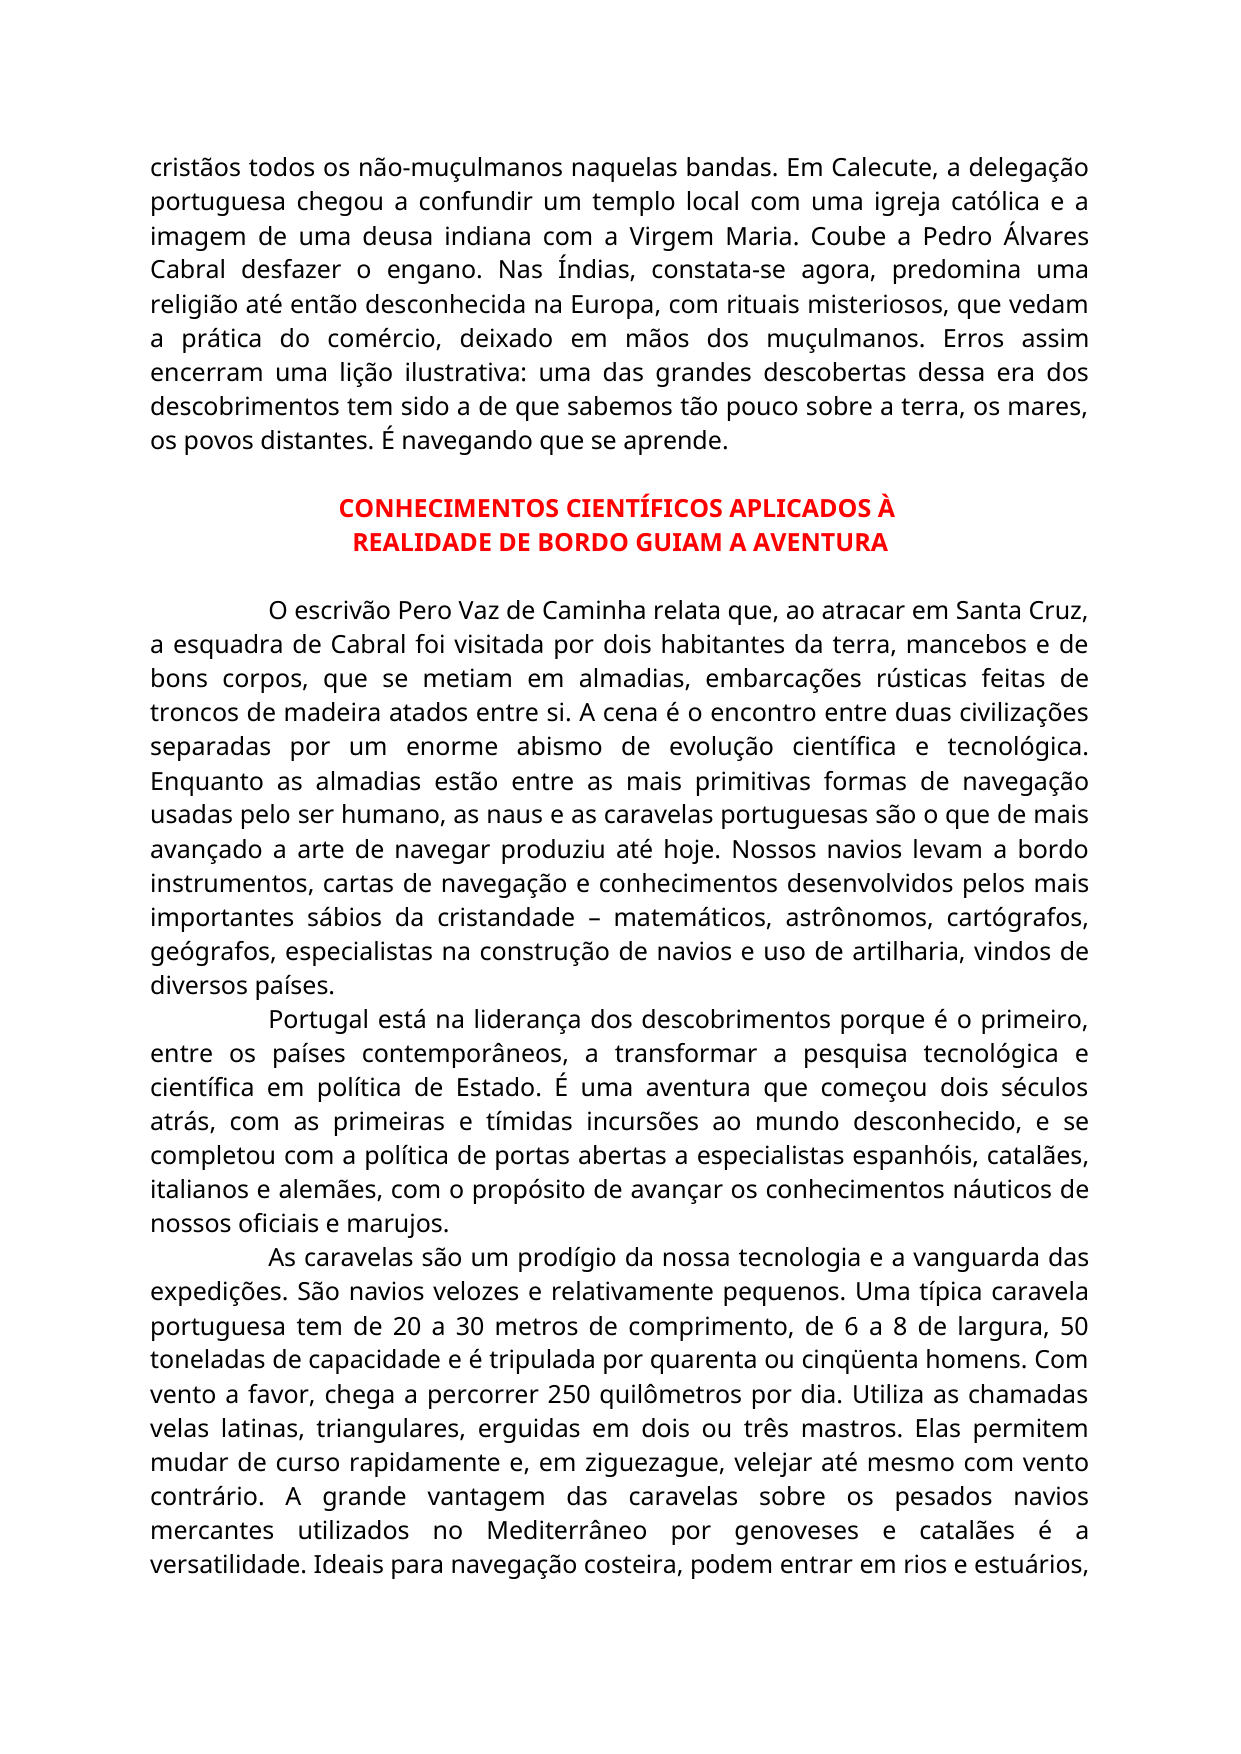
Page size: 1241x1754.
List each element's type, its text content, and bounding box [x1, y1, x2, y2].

text CONHECIMENTOS CIENTÍFICOS APLICADOS À REALIDADE DE BORDO GUIAM A AVENTURA [150, 491, 1090, 559]
text cristãos todos os não-muçulmanos naquelas bandas. Em Calecute, a delegação portuguesa chegou a confundir um templo local com uma igreja católica e a imagem de uma deusa indiana com a Virgem Maria. Coube a Pedro Álvares Cabral desfazer o engano. Nas Índias, constata-se agora, predomina uma religião até então desconhecida na Europa, com rituais misteriosos, que vedam a prática do comércio, deixado em mãos dos muçulmanos. Erros assim encerram uma lição ilustrativa: uma das grandes descobertas dessa era dos descobrimentos tem sido a de que sabemos tão pouco sobre a terra, os mares, os povos distantes. É navegando que se aprende. [150, 150, 1090, 457]
text As caravelas são um prodígio da nossa tecnologia e a vanguarda das expedições. São navios velozes e relativamente pequenos. Uma típica caravela portuguesa tem de 20 a 30 metros de comprimento, de 6 a 8 de largura, 50 toneladas de capacidade e é tripulada por quarenta ou cinqüenta homens. Com vento a favor, chega a percorrer 250 quilômetros por dia. Utiliza as chamadas velas latinas, triangulares, erguidas em dois ou três mastros. Elas permitem mudar de curso rapidamente e, em ziguezague, velejar até mesmo com vento contrário. A grande vantagem das caravelas sobre os pesados navios mercantes utilizados no Mediterrâneo por genoveses e catalães é a versatilidade. Ideais para navegação costeira, podem entrar em rios e estuários, [150, 1240, 1090, 1581]
text Portugal está na liderança dos descobrimentos porque é o primeiro, entre os países contemporâneos, a transformar a pesquisa tecnológica e científica em política de Estado. É uma aventura que começou dois séculos atrás, com as primeiras e tímidas incursões ao mundo desconhecido, e se completou com a política de portas abertas a especialistas espanhóis, catalães, italianos e alemães, com o propósito de avançar os conhecimentos náuticos de nossos oficiais e marujos. [150, 1002, 1090, 1240]
text O escrivão Pero Vaz de Caminha relata que, ao atracar em Santa Cruz, a esquadra de Cabral foi visitada por dois habitantes da terra, mancebos e de bons corpos, que se metiam em almadias, embarcações rústicas feitas de troncos de madeira atados entre si. A cena é o encontro entre duas civilizações separadas por um enorme abismo de evolução científica e tecnológica. Enquanto as almadias estão entre as mais primitivas formas de navegação usadas pelo ser humano, as naus e as caravelas portuguesas são o que de mais avançado a arte de navegar produziu até hoje. Nossos navios levam a bordo instrumentos, cartas de navegação e conhecimentos desenvolvidos pelos mais importantes sábios da cristandade – matemáticos, astrônomos, cartógrafos, geógrafos, especialistas na construção de navios e uso de artilharia, vindos de diversos países. [150, 593, 1090, 1002]
